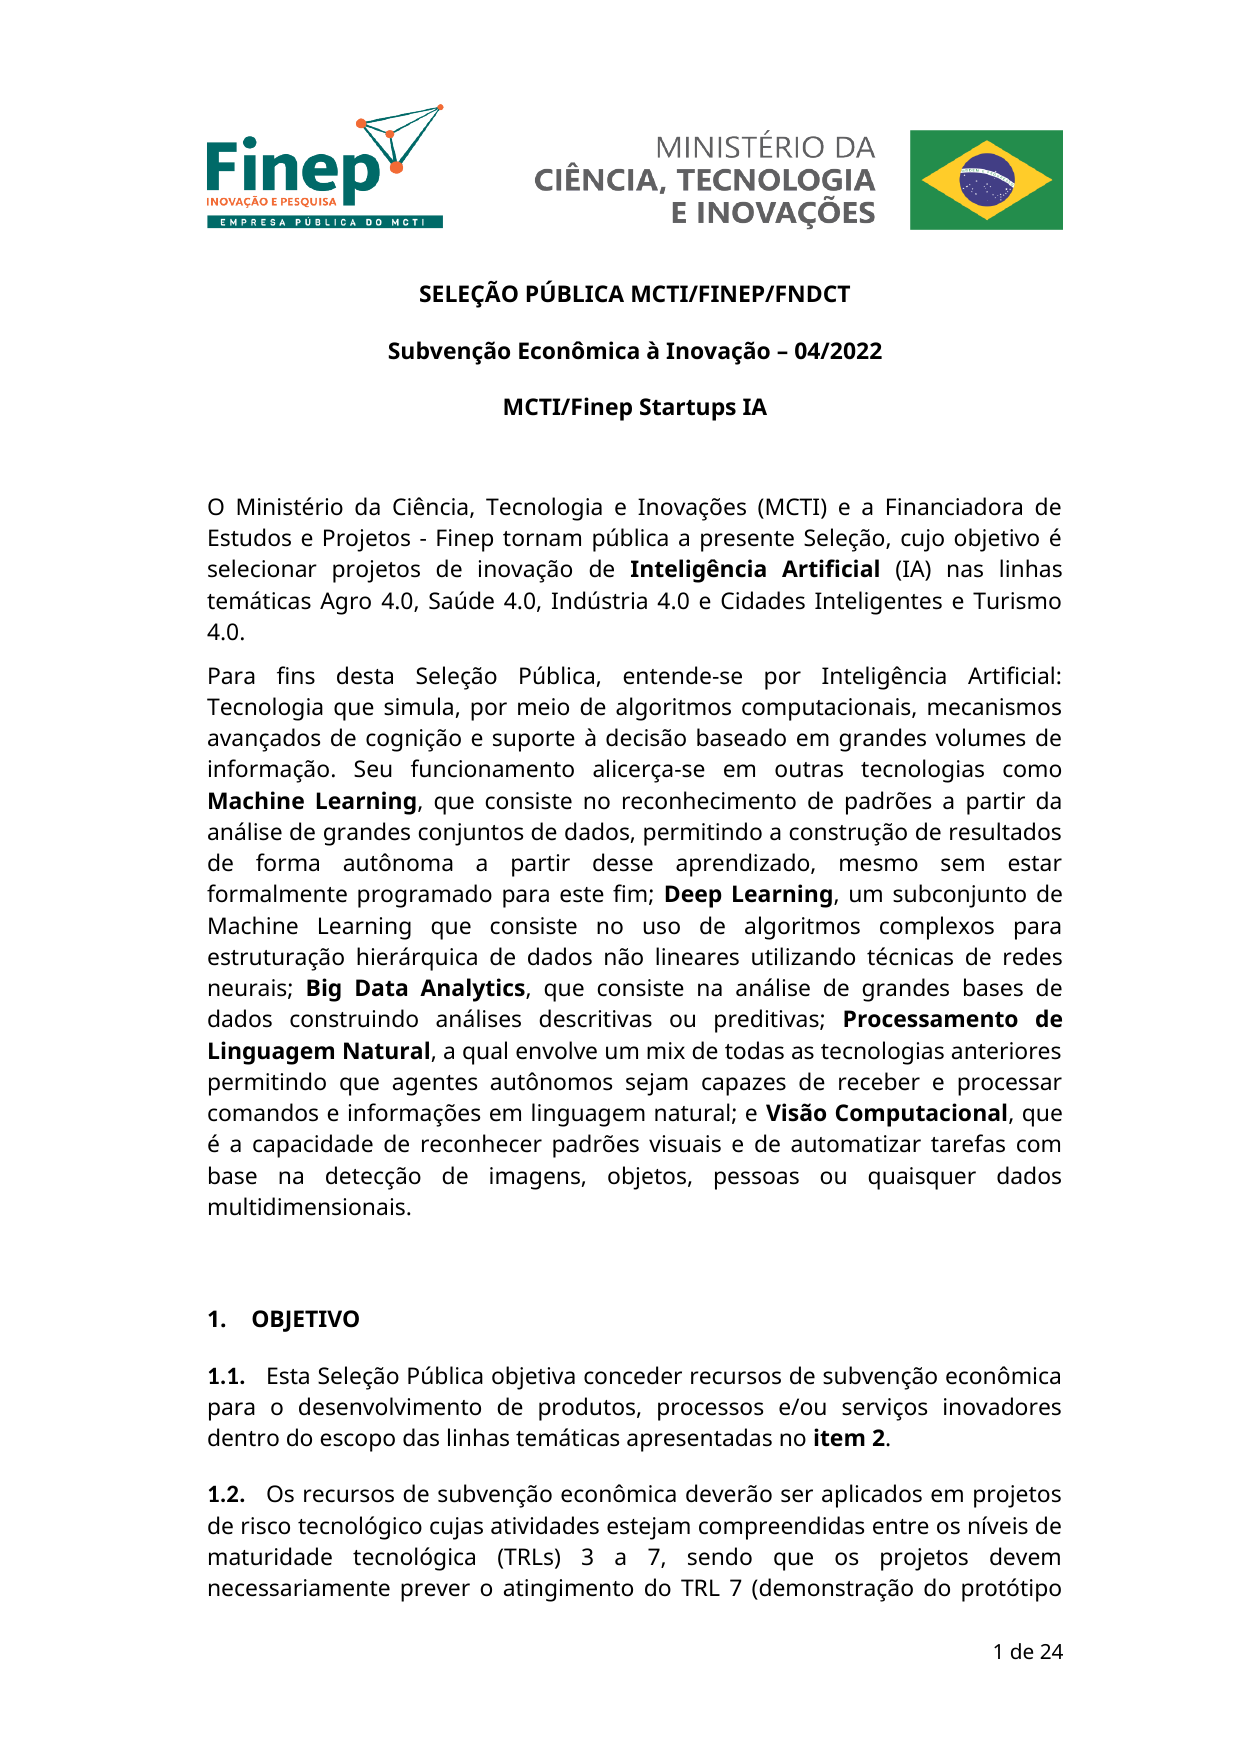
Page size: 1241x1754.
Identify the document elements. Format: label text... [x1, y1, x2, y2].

list Os recursos de subvenção econômica deverão ser aplicados em projetos de risco tecnológico cujas atividades estejam compreendidas entre os níveis de maturidade tecnológica (TRLs) 3 a 7, sendo que os projetos devem necessariamente prever o atingimento do TRL 7 (demonstração do protótipo [207, 1478, 1063, 1603]
text O Ministério da Ciência, Tecnologia e Inovações (MCTI) e a Financiadora de Estudos e Projetos - Finep tornam pública a presente Seleção, cujo objetivo é selecionar projetos de inovação de Inteligência Artificial (IA) nas linhas temáticas Agro 4.0, Saúde 4.0, Indústria 4.0 e Cidades Inteligentes e Turismo 4.0. [207, 491, 1063, 647]
text Subvenção Econômica à Inovação – 04/2022 [207, 334, 1063, 366]
list Esta Seleção Pública objetiva conceder recursos de subvenção econômica para o desenvolvimento de produtos, processos e/ou serviços inovadores dentro do escopo das linhas temáticas apresentadas no item 2. [207, 1359, 1063, 1453]
text MCTI/Finep Startups IA [207, 391, 1063, 422]
list OBJETIVO [207, 1303, 1063, 1334]
text SELEÇÃO PÚBLICA MCTI/FINEP/FNDCT [207, 278, 1063, 309]
text Para fins desta Seleção Pública, entende-se por Inteligência Artificial: Tecnologia que simula, por meio de algoritmos computacionais, mecanismos avançados de cognição e suporte à decisão baseado em grandes volumes de informação. Seu funcionamento alicerça-se em outras tecnologias como Machine Learning, que consiste no reconhecimento de padrões a partir da análise de grandes conjuntos de dados, permitindo a construção de resultados de forma autônoma a partir desse aprendizado, mesmo sem estar formalmente programado para este fim; Deep Learning, um subconjunto de Machine Learning que consiste no uso de algoritmos complexos para estruturação hierárquica de dados não lineares utilizando técnicas de redes neurais; Big Data Analytics, que consiste na análise de grandes bases de dados construindo análises descritivas ou preditivas; Processamento de Linguagem Natural, a qual envolve um mix de todas as tecnologias anteriores permitindo que agentes autônomos sejam capazes de receber e processar comandos e informações em linguagem natural; e Visão Computacional, que é a capacidade de reconhecer padrões visuais e de automatizar tarefas com base na detecção de imagens, objetos, pessoas ou quaisquer dados multidimensionais. [207, 659, 1063, 1222]
